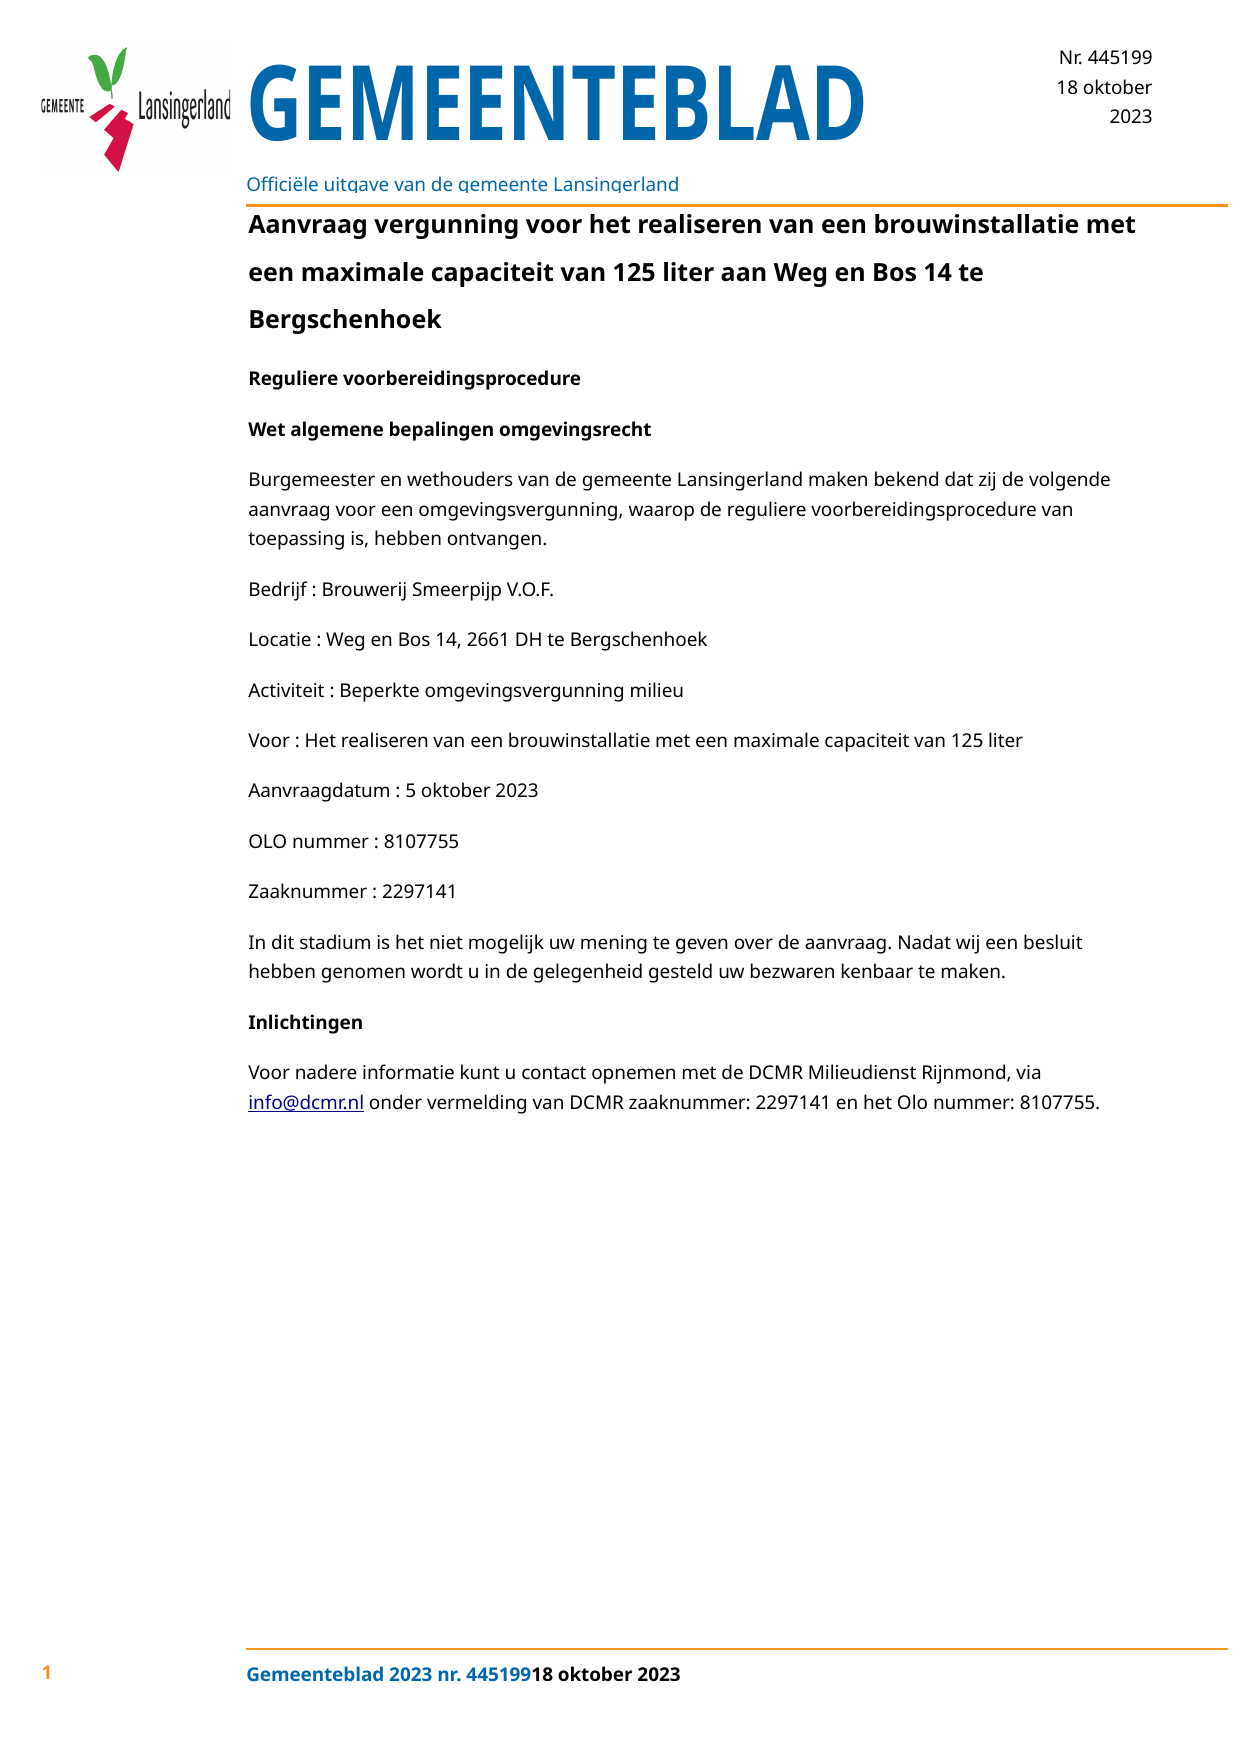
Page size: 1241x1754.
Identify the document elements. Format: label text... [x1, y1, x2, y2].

picture [41, 47, 231, 172]
text Activiteit : Beperkte omgevingsvergunning milieu [248, 677, 1152, 702]
text Aanvraag vergunning voor het realiseren van een brouwinstallatie met een maximale capaciteit van 125 liter aan Weg en Bos 14 te Bergschenhoek [248, 207, 1152, 336]
text Voor : Het realiseren van een brouwinstallatie met een maximale capaciteit van 125 liter [248, 727, 1152, 753]
text Reguliere voorbereidingsprocedure [248, 366, 1152, 391]
text Aanvraagdatum : 5 oktober 2023 [248, 778, 1152, 803]
text Zaaknummer : 2297141 [248, 878, 1152, 904]
text Locatie : Weg en Bos 14, 2661 DH te Bergschenhoek [248, 626, 1152, 652]
text Wet algemene bepalingen omgevingsrecht [248, 416, 1152, 442]
text Inlichtingen [248, 1009, 1152, 1034]
text Bedrijf : Brouwerij Smeerpijp V.O.F. [248, 576, 1152, 602]
text Burgemeester en wethouders van de gemeente Lansingerland maken bekend dat zij de volgende aanvraag voor een omgevingsvergunning, waarop de reguliere voorbereidingsprocedure van toepassing is, hebben ontvangen. [248, 466, 1152, 551]
text OLO nummer : 8107755 [248, 828, 1152, 854]
text In dit stadium is het niet mogelijk uw mening te geven over de aanvraag. Nadat wij een besluit hebben genomen wordt u in de gelegenheid gesteld uw bezwaren kenbaar te maken. [248, 929, 1152, 984]
text Voor nadere informatie kunt u contact opnemen met de DCMR Milieudienst Rijnmond, via info@dcmr.nl onder vermelding van DCMR zaaknummer: 2297141 en het Olo nummer: 8107755. [248, 1059, 1152, 1114]
